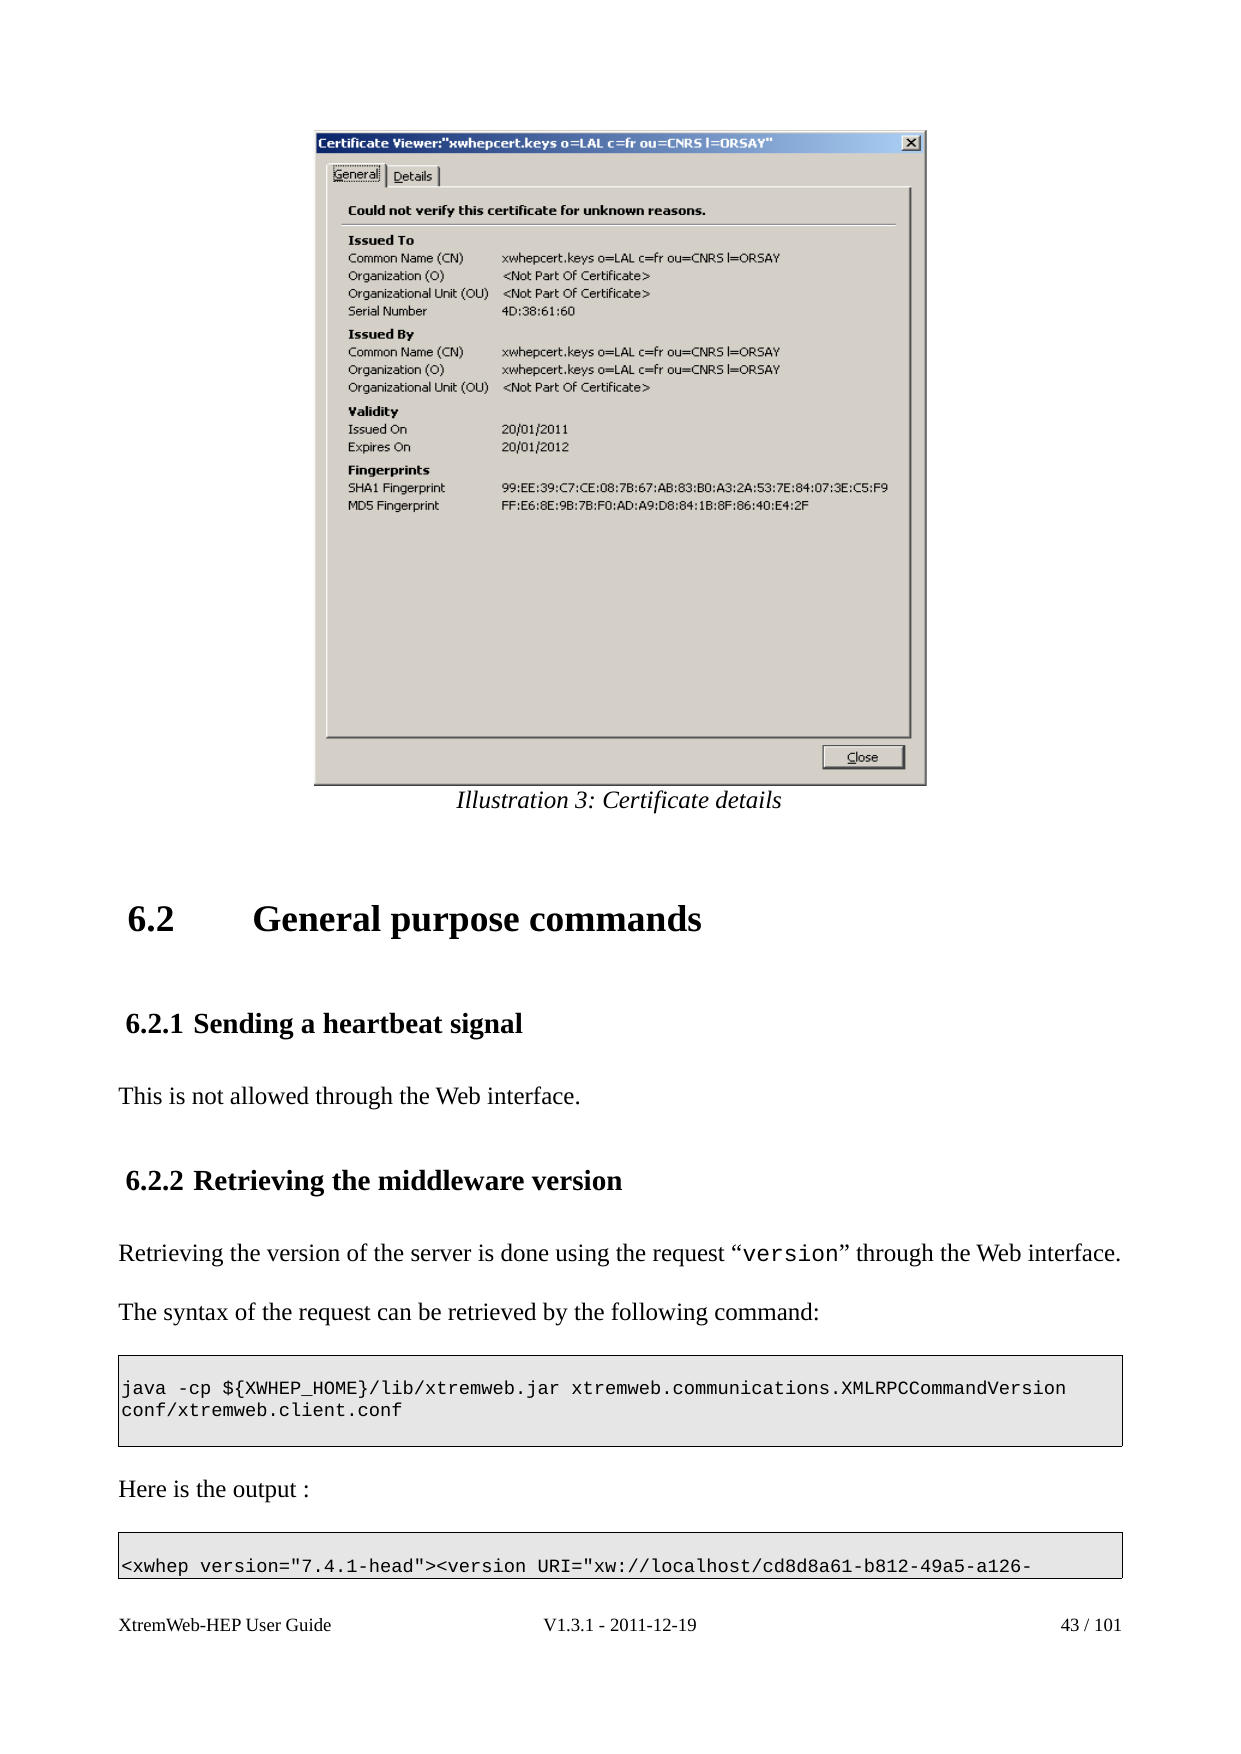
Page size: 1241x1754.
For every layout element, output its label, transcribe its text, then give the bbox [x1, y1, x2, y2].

text The syntax of the request can be retrieved by the following command: [118, 1297, 1122, 1326]
text <xwhep version="7.4.1-head"><version URI="xw://localhost/cd8d8a61-b812-49a5-a126- [119, 1553, 1122, 1578]
text This is not allowed through the Web interface. [118, 1081, 1122, 1110]
text java -cp ${XWHEP_HOME}/lib/xtremweb.jar xtremweb.communications.XMLRPCCommandVersion conf/xtremweb.client.conf [119, 1376, 1122, 1418]
text Illustration 3: Certificate details [314, 786, 927, 814]
subtitle Retrieving the middleware version [118, 1163, 1122, 1197]
subtitle Sending a heartbeat signal [118, 1006, 1122, 1040]
subtitle General purpose commands [118, 897, 1122, 940]
text Retrieving the version of the server is done using the request “version” through the Web interface. [118, 1238, 1122, 1268]
text Here is the output : [118, 1474, 1122, 1503]
picture [313, 130, 927, 786]
